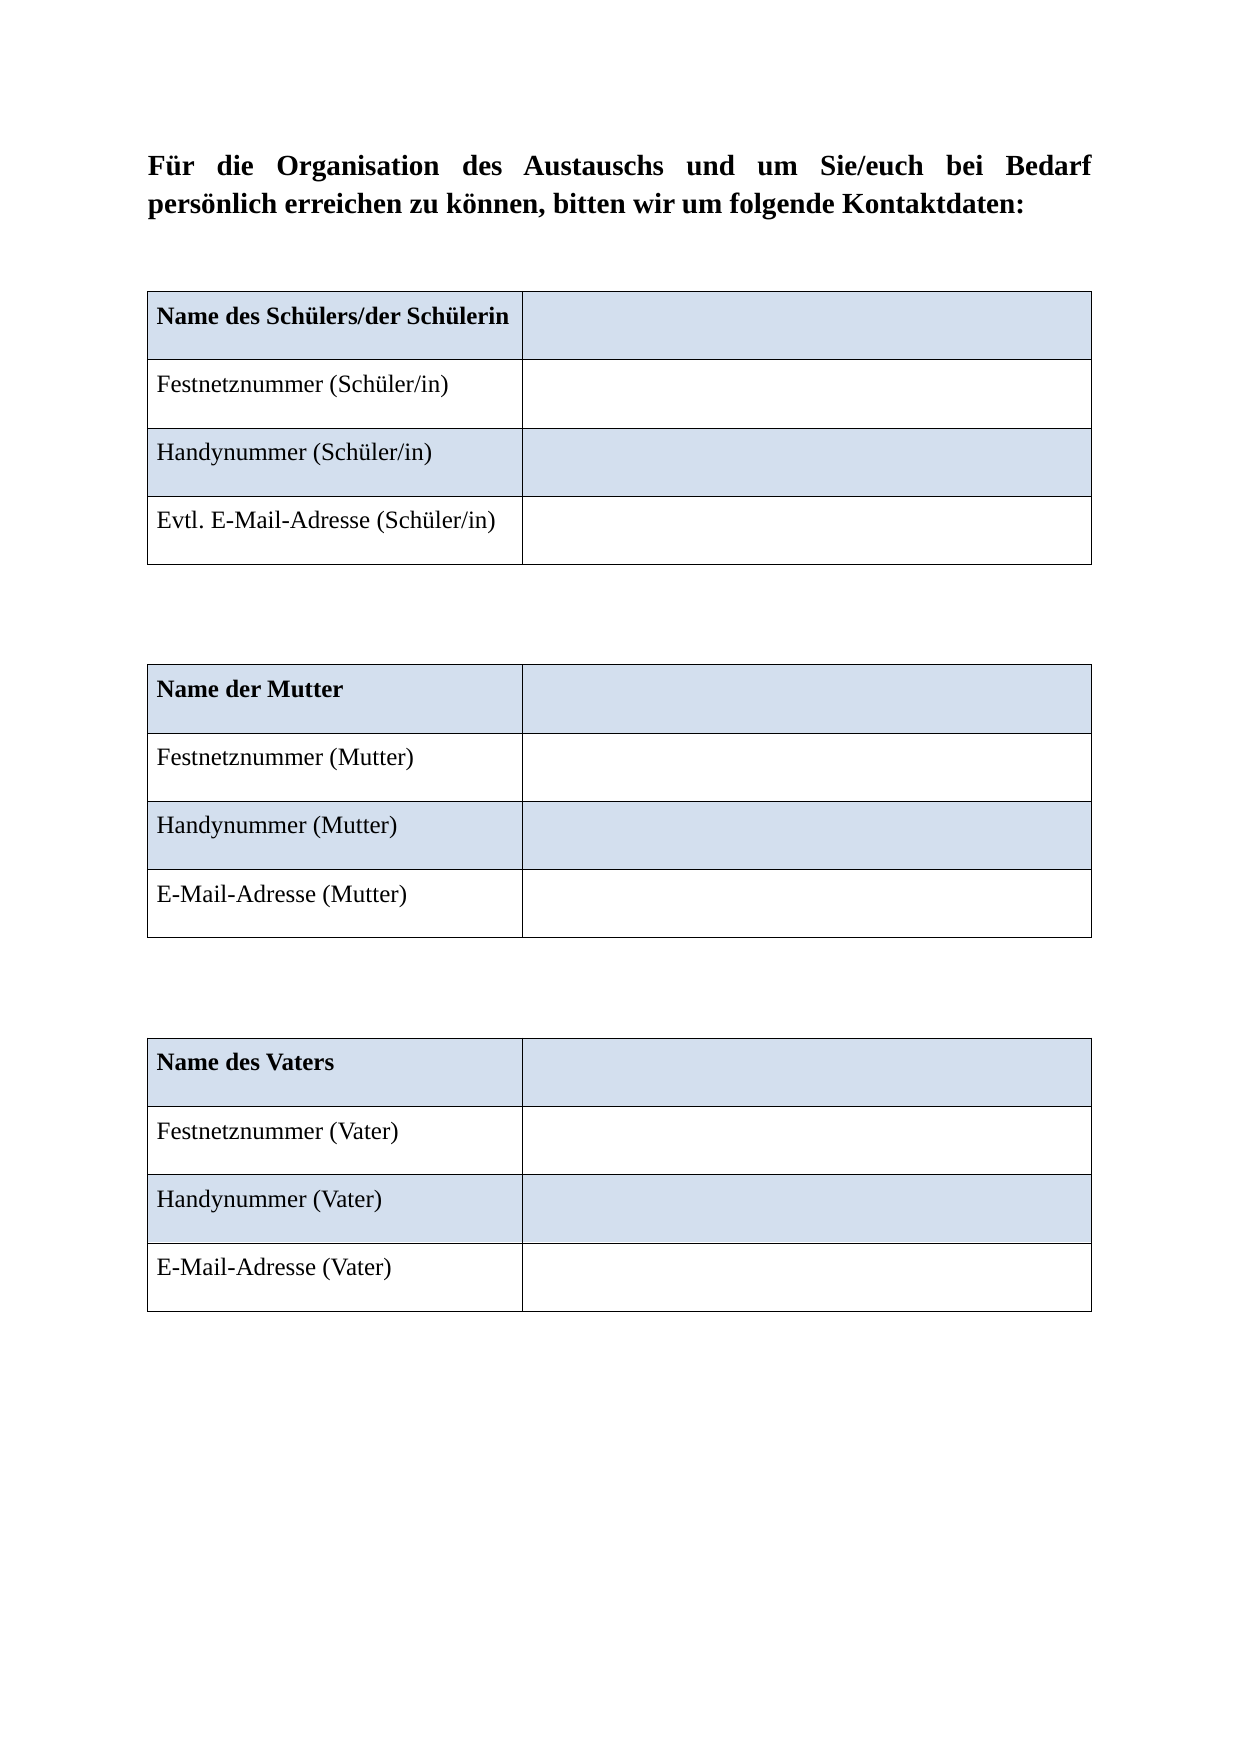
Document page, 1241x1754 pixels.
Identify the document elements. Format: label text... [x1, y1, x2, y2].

table_cell [523, 802, 1091, 869]
table_cell [523, 360, 1091, 427]
table_header Name des Schülers/der Schülerin [148, 292, 522, 359]
table_cell Handynummer (Mutter) [148, 802, 522, 869]
table_cell [523, 1175, 1091, 1242]
table_cell Handynummer (Schüler/in) [148, 429, 522, 496]
table_header [523, 292, 1091, 359]
table_cell Handynummer (Vater) [148, 1175, 522, 1242]
text Für die Organisation des Austauschs und um Sie/euch bei Bedarf persönlich erreichen zu können, bitten wir um folgende Kontaktdaten: [148, 148, 1093, 220]
table_header Name der Mutter [148, 665, 522, 733]
table_cell [523, 1244, 1091, 1311]
table_cell [523, 1107, 1091, 1174]
table_cell Festnetznummer (Mutter) [148, 734, 522, 801]
table_cell [523, 429, 1091, 496]
table_header Name des Vaters [148, 1039, 522, 1106]
table_cell E-Mail-Adresse (Mutter) [148, 870, 522, 937]
table_cell E-Mail-Adresse (Vater) [148, 1244, 522, 1311]
table_cell [523, 734, 1091, 801]
table_cell [523, 870, 1091, 937]
table_cell [523, 497, 1091, 564]
table_header [523, 1039, 1091, 1106]
table_header [523, 665, 1091, 733]
table_cell Festnetznummer (Vater) [148, 1107, 522, 1174]
table_cell Festnetznummer (Schüler/in) [148, 360, 522, 427]
table_cell Evtl. E-Mail-Adresse (Schüler/in) [148, 497, 522, 564]
